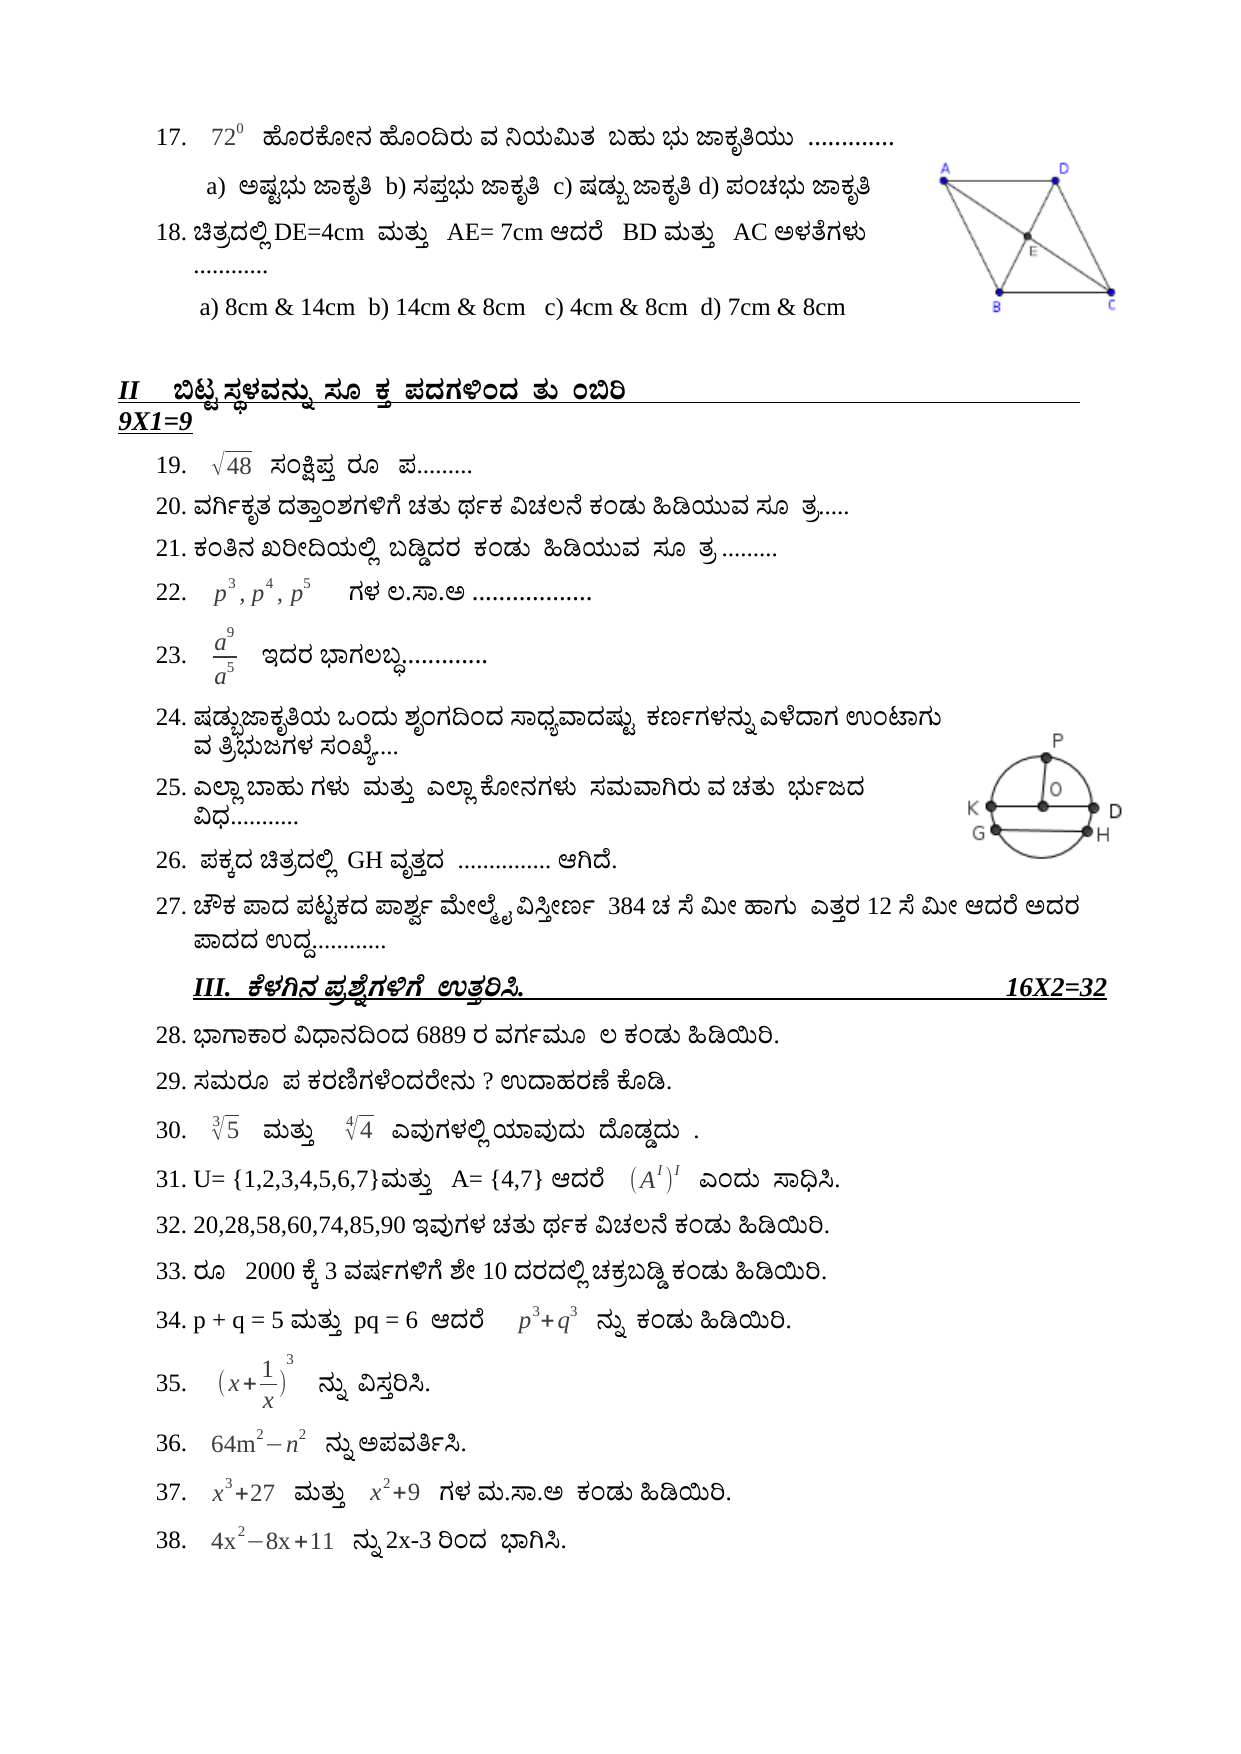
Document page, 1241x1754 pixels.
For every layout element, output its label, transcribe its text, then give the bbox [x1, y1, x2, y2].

list ನ್ನು 2x-3 ರಿಂದ ಭಾಗಿಸಿ. [156, 1523, 1122, 1559]
list ಎಲ್ಲಾ ಬಾಹು ಗಳು ಮತ್ತು ಎಲ್ಲಾ ಕೋನಗಳು ಸಮವಾಗಿರು ವ ಚತು ರ್ಭುಜದ ವಿಧ........... [156, 772, 956, 829]
list ಮತ್ತು ಎವುಗಳಲ್ಲಿ ಯಾವುದು ದೊಡ್ಡದು . [156, 1112, 1122, 1149]
list ಇದರ ಭಾಗಲಬ್ಧ............. [156, 623, 1122, 689]
list a) 8cm & 14cm b) 14cm & 8cm c) 4cm & 8cm d) 7cm & 8cm [156, 292, 1122, 321]
list ಸಮರೂ ಪ ಕರಣಿಗಳೆಂದರೇನು ? ಉದಾಹರಣೆ ಕೊಡಿ. [156, 1066, 1122, 1099]
list a) ಅಷ್ಟಭು ಜಾಕೃತಿ b) ಸಪ್ತಭು ಜಾಕೃತಿ c) ಷಡ್ಬು ಜಾಕೃತಿ d) ಪಂಚಭು ಜಾಕೃತಿ [156, 168, 925, 204]
list ಸಂಕ್ಷಿಪ್ತ ರೂ ಪ......... [156, 449, 1122, 479]
list ಪಕ್ಕದ ಚಿತ್ರದಲ್ಲಿ GH ವೃತ್ತದ ............... ಆಗಿದೆ. [156, 842, 1122, 879]
list ಕಂತಿನ ಖರೀದಿಯಲ್ಲಿ ಬಡ್ಡಿದರ ಕಂಡು ಹಿಡಿಯುವ ಸೂ ತ್ರ ......... [156, 533, 1122, 561]
list ಗಳ ಲ.ಸಾ.ಅ .................. [156, 574, 1122, 611]
list p + q = 5 ಮತ್ತು pq = 6 ಆದರೆ ನ್ನು ಕಂಡು ಹಿಡಿಯಿರಿ. [156, 1302, 1122, 1338]
list ಚೌಕ ಪಾದ ಪಟ್ಟಕದ ಪಾರ್ಶ್ವ ಮೇಲ್ಮೈ ವಿಸ್ತೀರ್ಣ 384 ಚ ಸೆ ಮೀ ಹಾಗು ಎತ್ತರ 12 ಸೆ ಮೀ ಆದರೆ ಅದರ ಪಾದದ ಉದ್ದ............ [156, 891, 1122, 958]
list ಮತ್ತು ಗಳ ಮ.ಸಾ.ಅ ಕಂಡು ಹಿಡಿಯಿರಿ. [156, 1474, 1122, 1510]
list ಭಾಗಾಕಾರ ವಿಧಾನದಿಂದ 6889 ರ ವರ್ಗಮೂ ಲ ಕಂಡು ಹಿಡಿಯಿರಿ. [156, 1020, 1122, 1053]
list ನ್ನು ವಿಸ್ತರಿಸಿ. [156, 1351, 1122, 1413]
list ರೂ 2000 ಕ್ಕೆ 3 ವರ್ಷಗಳಿಗೆ ಶೇ 10 ದರದಲ್ಲಿ ಚಕ್ರಬಡ್ಡಿ ಕಂಡು ಹಿಡಿಯಿರಿ. [156, 1256, 1122, 1290]
list U= {1,2,3,4,5,6,7}ಮತ್ತು A= {4,7} ಆದರೆ ಎಂದು ಸಾಧಿಸಿ. [156, 1162, 1122, 1198]
list ಷಡ್ಭುಜಾಕೃತಿಯ ಒಂದು ಶೃಂಗದಿಂದ ಸಾಧ್ಯವಾದಷ್ಟು ಕರ್ಣಗಳನ್ನು ಎಳೆದಾಗ ಉಂಟಾಗು ವ ತ್ರಿಭುಜಗಳ ಸಂಖ್ಯೆ.... [156, 702, 1122, 759]
list 20,28,58,60,74,85,90 ಇವುಗಳ ಚತು ರ್ಥಕ ವಿಚಲನೆ ಕಂಡು ಹಿಡಿಯಿರಿ. [156, 1210, 1122, 1244]
list ವರ್ಗಿಕೃತ ದತ್ತಾಂಶಗಳಿಗೆ ಚತು ರ್ಥಕ ವಿಚಲನೆ ಕಂಡು ಹಿಡಿಯುವ ಸೂ ತ್ರ..... [156, 491, 1122, 520]
list III. ಕೆಳಗಿನ ಪ್ರಶ್ನೆಗಳಿಗೆ ಉತ್ತರಿಸಿ. 16X2=32 [156, 971, 1122, 1007]
picture [956, 726, 1138, 870]
list ಚಿತ್ರದಲ್ಲಿ DE=4cm ಮತ್ತು AE= 7cm ಆದರೆ BD ಮತ್ತು AC ಅಳತೆಗಳು ............ [156, 217, 925, 279]
picture [925, 160, 1120, 314]
list ನ್ನು ಅಪವರ್ತಿಸಿ. [156, 1426, 1122, 1462]
list ಹೊರಕೋನ ಹೊಂದಿರು ವ ನಿಯಮಿತ ಬಹು ಭು ಜಾಕೃತಿಯು ............. [156, 118, 1122, 155]
text II ಬಿಟ್ಟ ಸ್ಥಳವನ್ನು ಸೂ ಕ್ತ ಪದಗಳಿಂದ ತು ೦ಬಿರಿ 9X1=9 [118, 374, 1122, 437]
